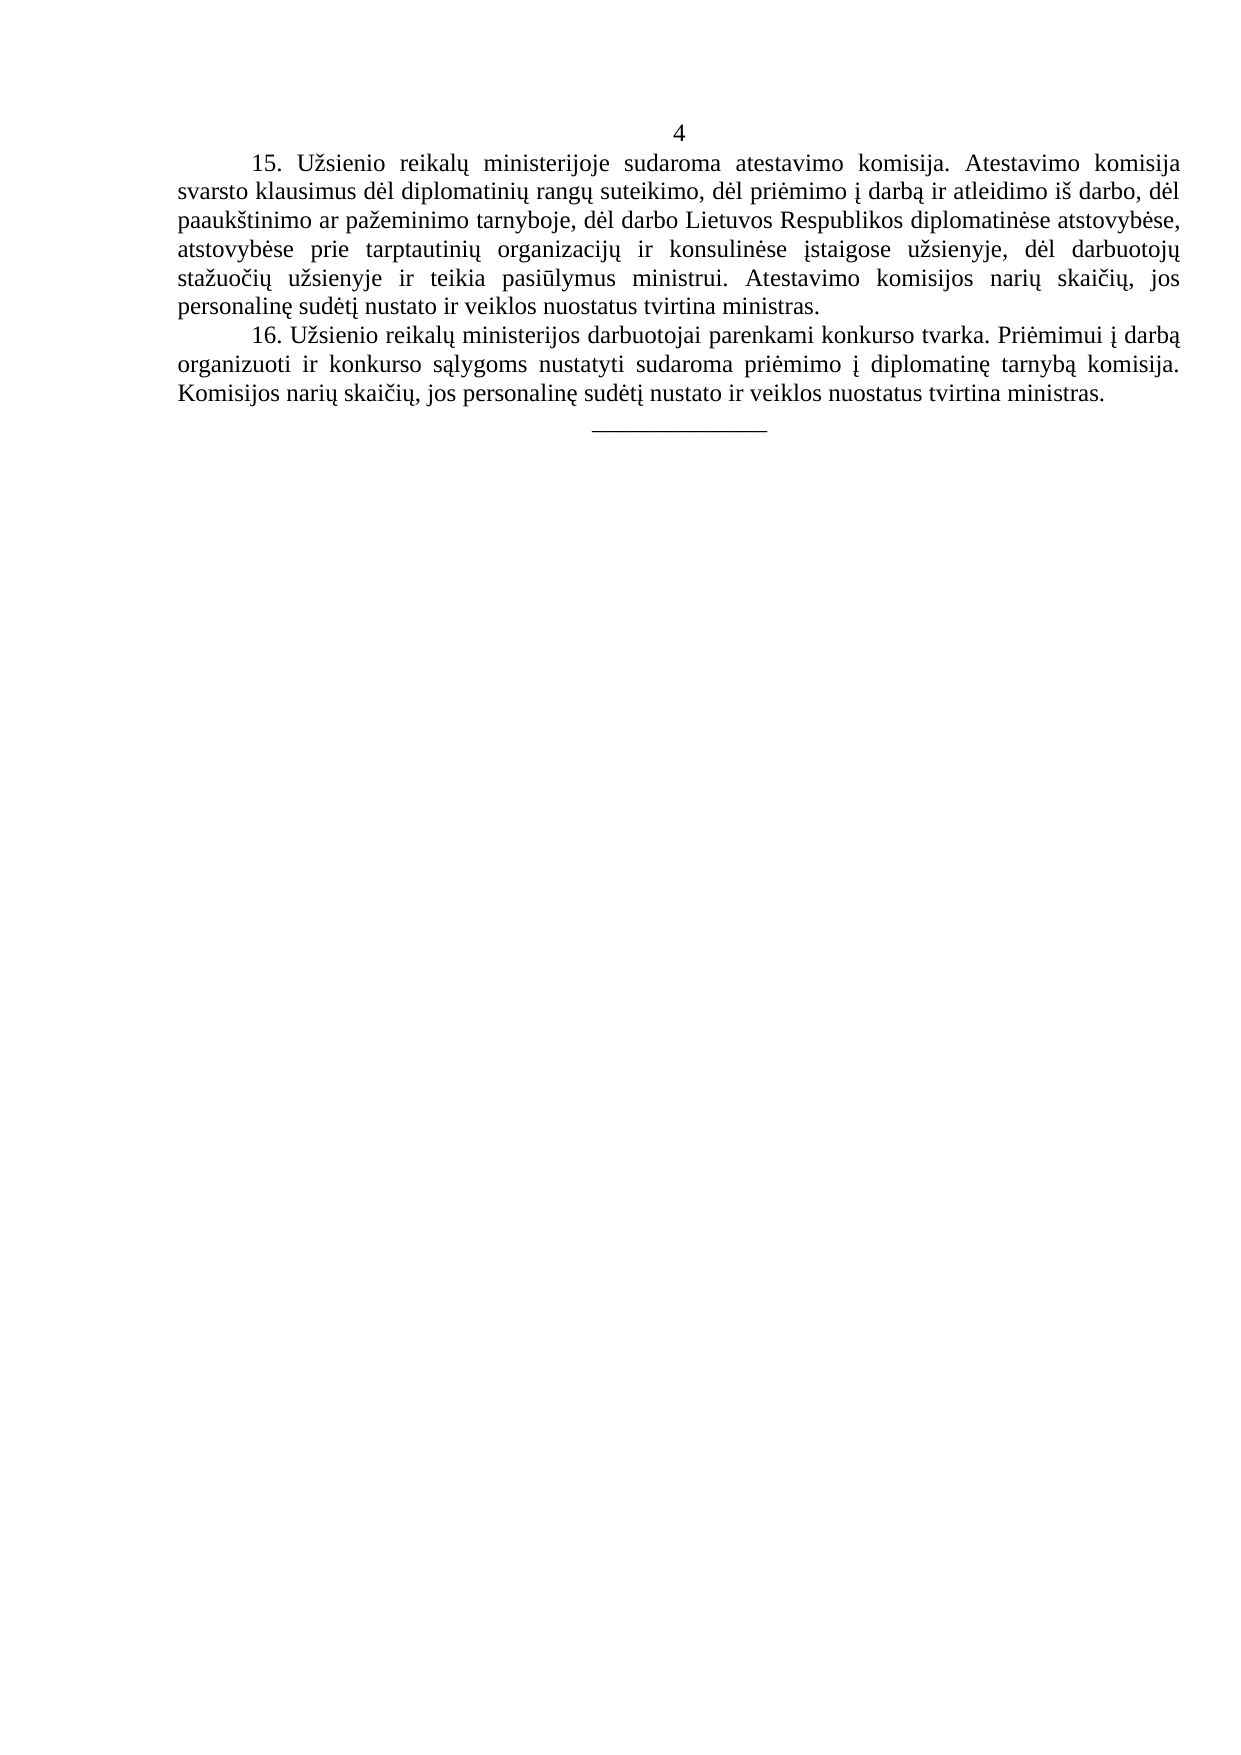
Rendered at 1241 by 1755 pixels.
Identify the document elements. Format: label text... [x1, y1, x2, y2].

text 15. Užsienio reikalų ministerijoje sudaroma atestavimo komisija. Atestavimo komisija svarsto klausimus dėl diplomatinių rangų suteikimo, dėl priėmimo į darbą ir atleidimo iš darbo, dėl paaukštinimo ar pažeminimo tarnyboje, dėl darbo Lietuvos Respublikos diplomatinėse atstovybėse, atstovybėse prie tarptautinių organizacijų ir konsulinėse įstaigose užsienyje, dėl darbuotojų stažuočių užsienyje ir teikia pasiūlymus ministrui. Atestavimo komisijos narių skaičių, jos personalinę sudėtį nustato ir veiklos nuostatus tvirtina ministras. [177, 148, 1181, 320]
text ______________ [177, 406, 1181, 435]
text 16. Užsienio reikalų ministerijos darbuotojai parenkami konkurso tvarka. Priėmimui į darbą organizuoti ir konkurso sąlygoms nustatyti sudaroma priėmimo į diplomatinę tarnybą komisija. Komisijos narių skaičių, jos personalinę sudėtį nustato ir veiklos nuostatus tvirtina ministras. [177, 320, 1181, 406]
